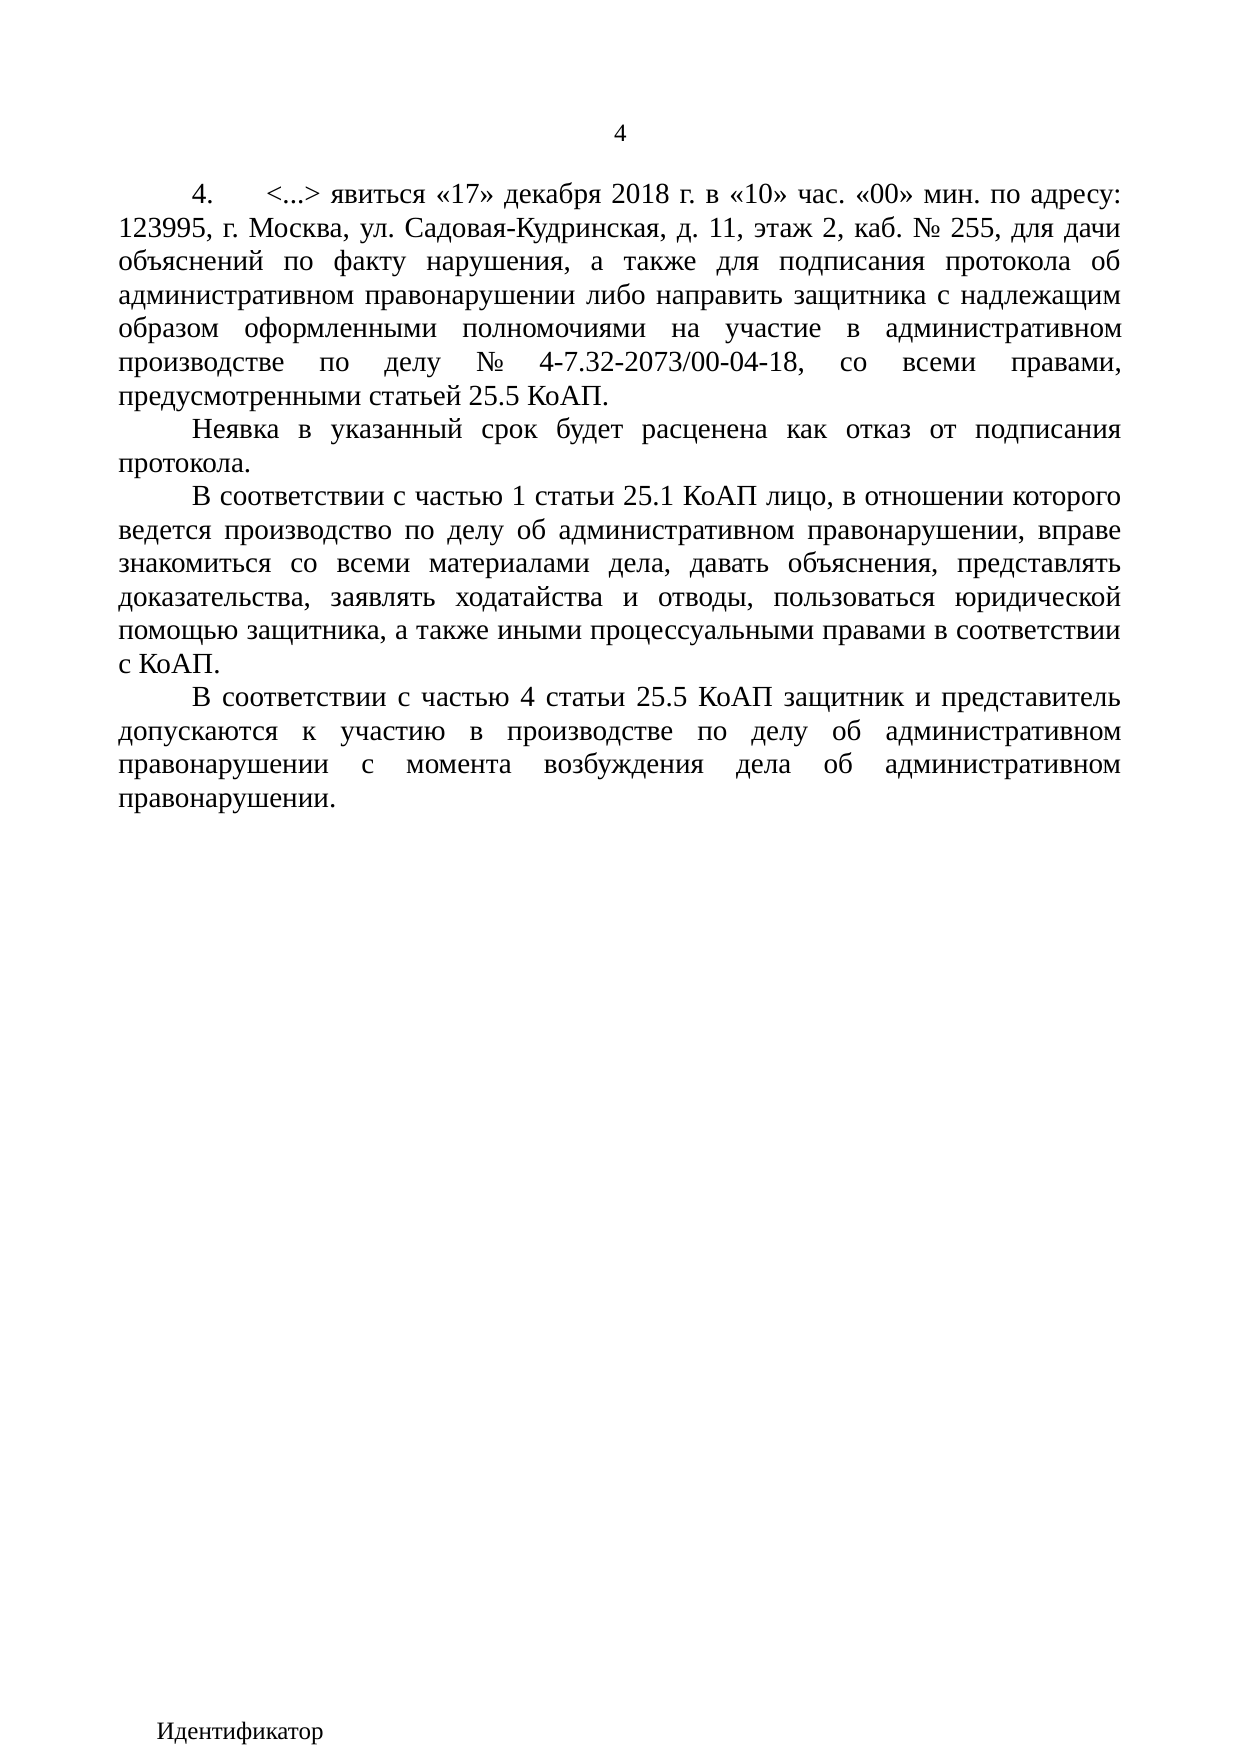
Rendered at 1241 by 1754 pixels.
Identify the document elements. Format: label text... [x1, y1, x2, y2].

text В соответствии с частью 4 статьи 25.5 КоАП защитник и представитель допускаются к участию в производстве по делу об административном правонарушении с момента возбуждения дела об административном правонарушении. [118, 679, 1122, 814]
text 4. <...> явиться «17» декабря 2018 г. в «10» час. «00» мин. по адресу: 123995, г. Москва, ул. Садовая-Кудринская, д. 11, этаж 2, каб. № 255, для дачи объяснений по факту нарушения, а также для подписания протокола об административном правонарушении либо направить защитника с надлежащим образом оформленными полномочиями на участие в административном производстве по делу № 4-7.32-2073/00-04-18, со всеми правами, предусмотренными статьей 25.5 КоАП. [118, 176, 1122, 411]
text В соответствии с частью 1 статьи 25.1 КоАП лицо, в отношении которого ведется производство по делу об административном правонарушении, вправе знакомиться со всеми материалами дела, давать объяснения, представлять доказательства, заявлять ходатайства и отводы, пользоваться юридической помощью защитника, а также иными процессуальными правами в соответствии с КоАП. [118, 478, 1122, 679]
text Неявка в указанный срок будет расценена как отказ от подписания протокола. [118, 411, 1122, 478]
